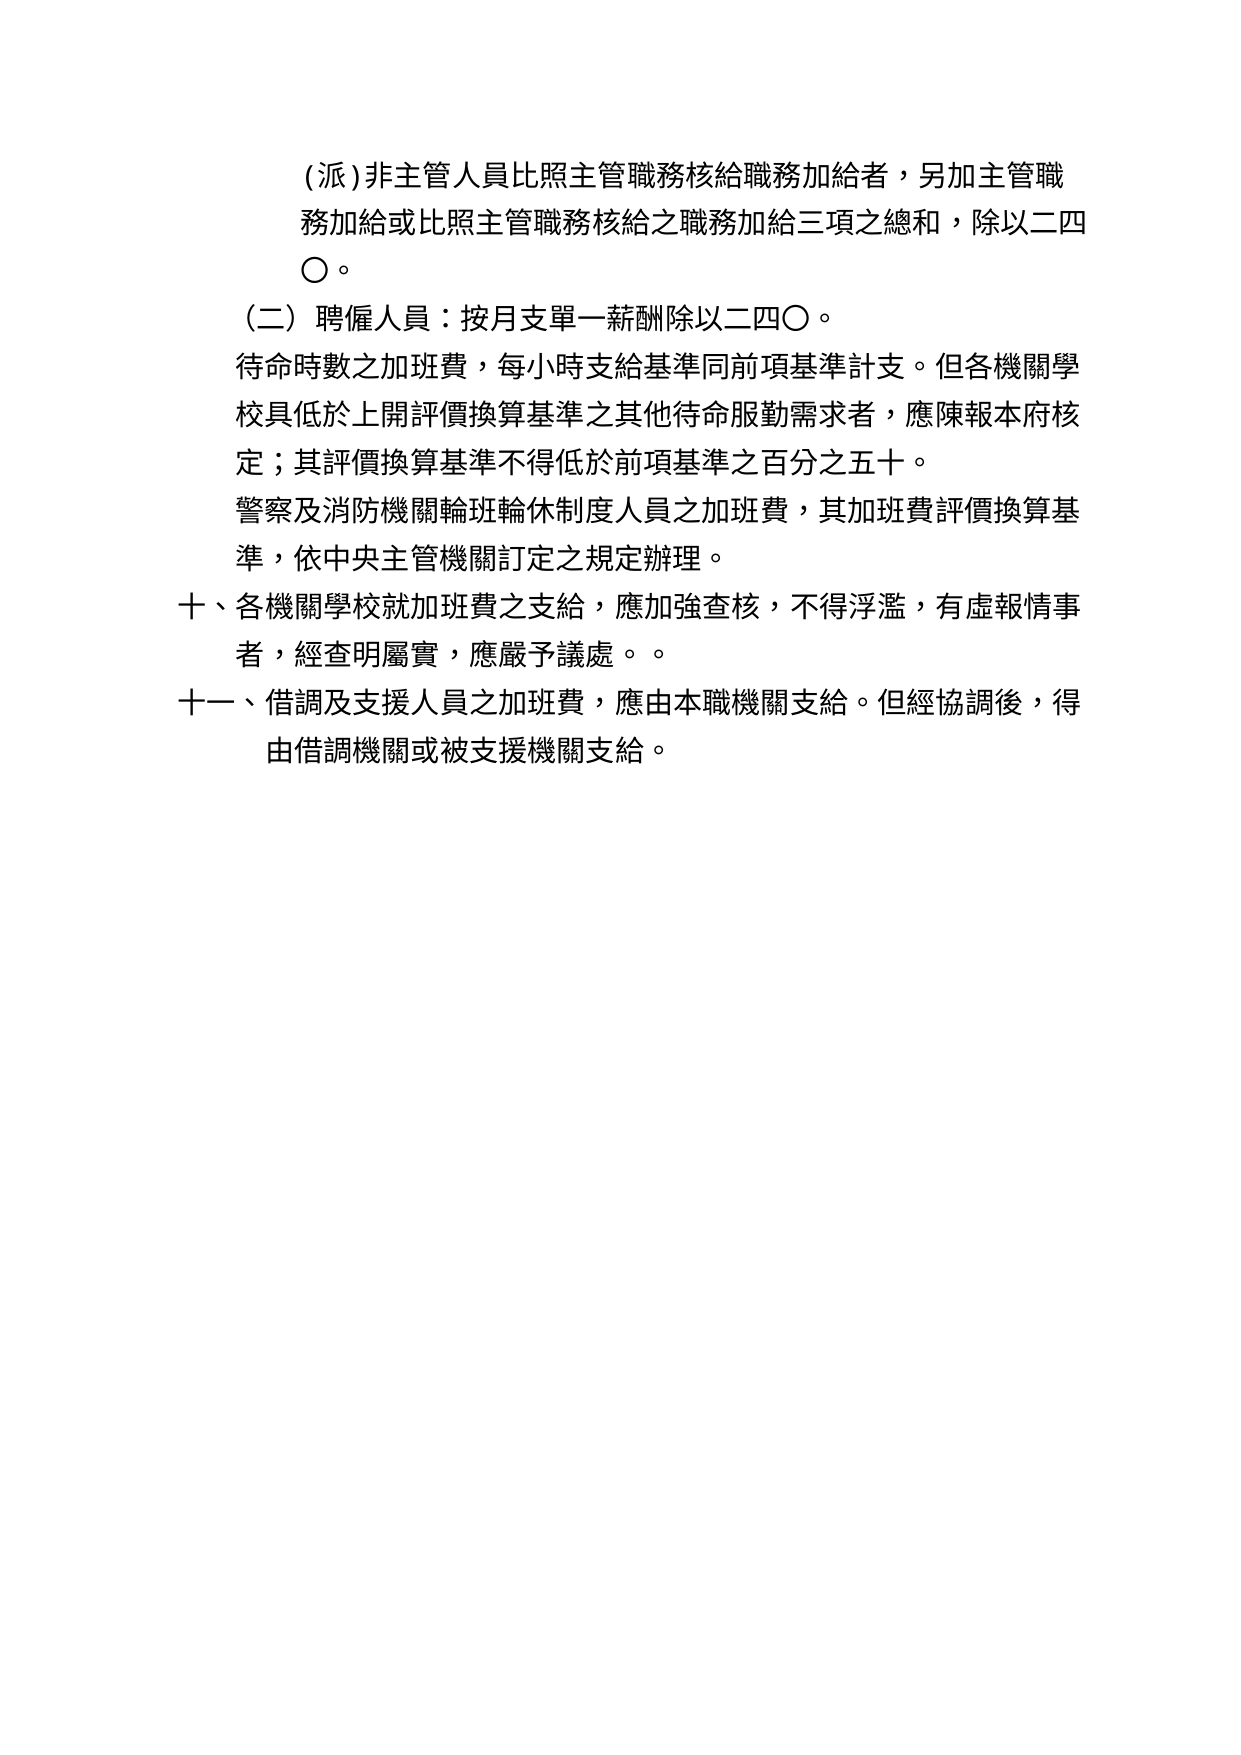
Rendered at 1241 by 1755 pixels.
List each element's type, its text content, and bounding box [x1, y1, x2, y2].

text 待命時數之加班費，每小時支給基準同前項基準計支。但各機關學校具低於上開評價換算基準之其他待命服勤需求者，應陳報本府核定；其評價換算基準不得低於前項基準之百分之五十。 [235, 339, 1093, 483]
text (派)非主管人員比照主管職務核給職務加給者，另加主管職務加給或比照主管職務核給之職務加給三項之總和，除以二四〇。 [227, 148, 1093, 291]
text 十、各機關學校就加班費之支給，應加強查核，不得浮濫，有虛報情事者，經查明屬實，應嚴予議處。。 [177, 579, 1093, 675]
text （二）聘僱人員：按月支單一薪酬除以二四〇。 [227, 291, 1093, 339]
text 十一、借調及支援人員之加班費，應由本職機關支給。但經協調後，得由借調機關或被支援機關支給。 [177, 675, 1093, 771]
text 警察及消防機關輪班輪休制度人員之加班費，其加班費評價換算基準，依中央主管機關訂定之規定辦理。 [235, 483, 1093, 579]
